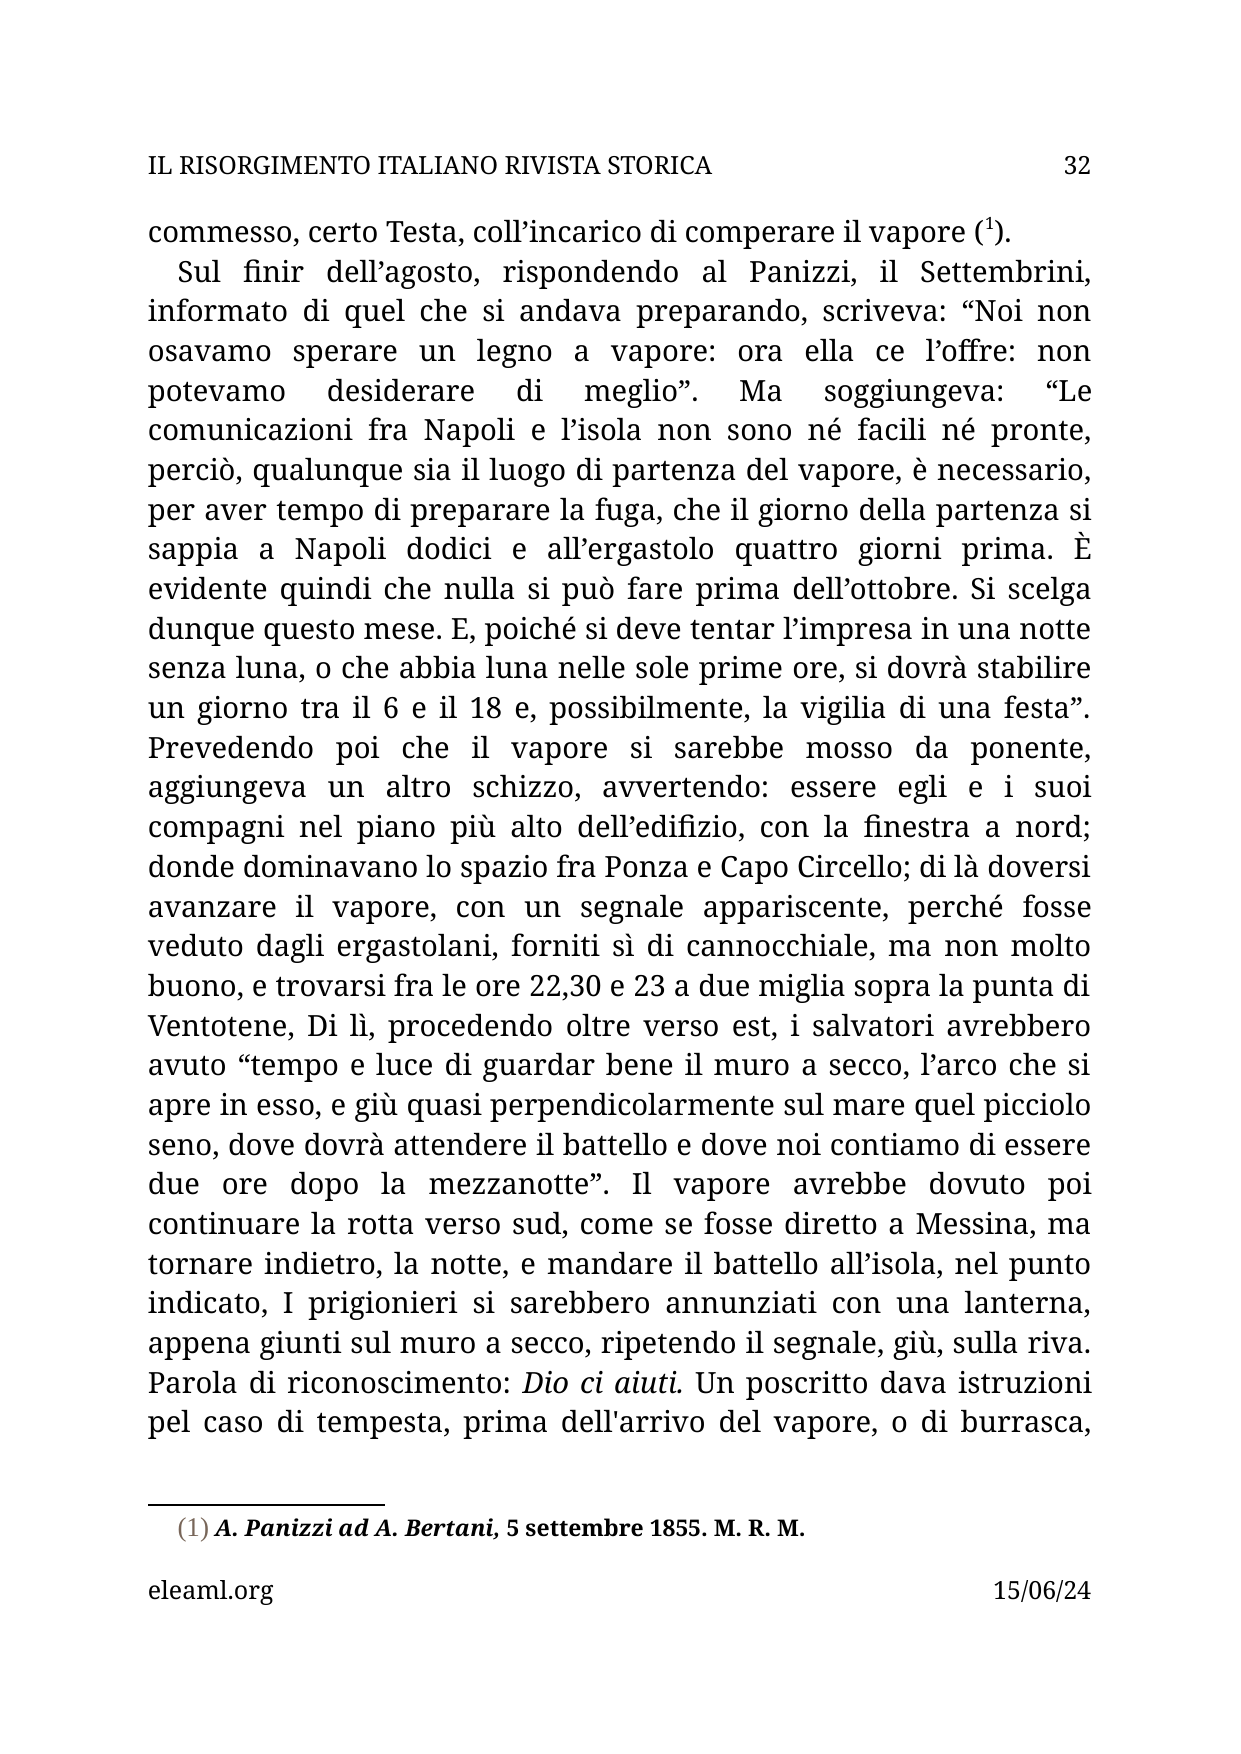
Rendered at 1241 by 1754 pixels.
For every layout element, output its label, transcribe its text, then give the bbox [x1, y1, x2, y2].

text A. Panizzi ad A. Bertani, 5 settembre 1855. M. R. M. [148, 1511, 1093, 1543]
text commesso, certo Testa, coll’incarico di comperare il vapore (). [148, 211, 1093, 251]
text Sul finir dell’agosto, rispondendo al Panizzi, il Settembrini, informato di quel che si andava preparando, scriveva: “Noi non osavamo sperare un legno a vapore: ora ella ce l’offre: non potevamo desiderare di meglio”. Ma soggiungeva: “Le comunicazioni fra Napoli e l’isola non sono né facili né pronte, perciò, qualunque sia il luogo di partenza del vapore, è necessario, per aver tempo di preparare la fuga, che il giorno della partenza si sappia a Napoli dodici e all’ergastolo quattro giorni prima. È evidente quindi che nulla si può fare prima dell’ottobre. Si scelga dunque questo mese. E, poiché si deve tentar l’impresa in una notte senza luna, o che abbia luna nelle sole prime ore, si dovrà stabilire un giorno tra il 6 e il 18 e, possibilmente, la vigilia di una festa”. Prevedendo poi che il vapore si sarebbe mosso da ponente, aggiungeva un altro schizzo, avvertendo: essere egli e i suoi compagni nel piano più alto dell’edifizio, con la finestra a nord; donde dominavano lo spazio fra Ponza e Capo Circello; di là doversi avanzare il vapore, con un segnale appariscente, perché fosse veduto dagli ergastolani, forniti sì di cannocchiale, ma non molto buono, e trovarsi fra le ore 22,30 e 23 a due miglia sopra la punta di Ventotene, Di lì, procedendo oltre verso est, i salvatori avrebbero avuto “tempo e luce di guardar bene il muro a secco, l’arco che si apre in esso, e giù quasi perpendicolarmente sul mare quel picciolo seno, dove dovrà attendere il battello e dove noi contiamo di essere due ore dopo la mezzanotte”. Il vapore avrebbe dovuto poi continuare la rotta verso sud, come se fosse diretto a Messina, ma tornare indietro, la notte, e mandare il battello all’isola, nel punto indicato, I prigionieri si sarebbero annunziati con una lanterna, appena giunti sul muro a secco, ripetendo il segnale, giù, sulla riva. Parola di riconoscimento: Dio ci aiuti. Un poscritto dava istruzioni pel caso di tempesta, prima dell'arrivo del vapore, o di burrasca, [148, 251, 1093, 1441]
